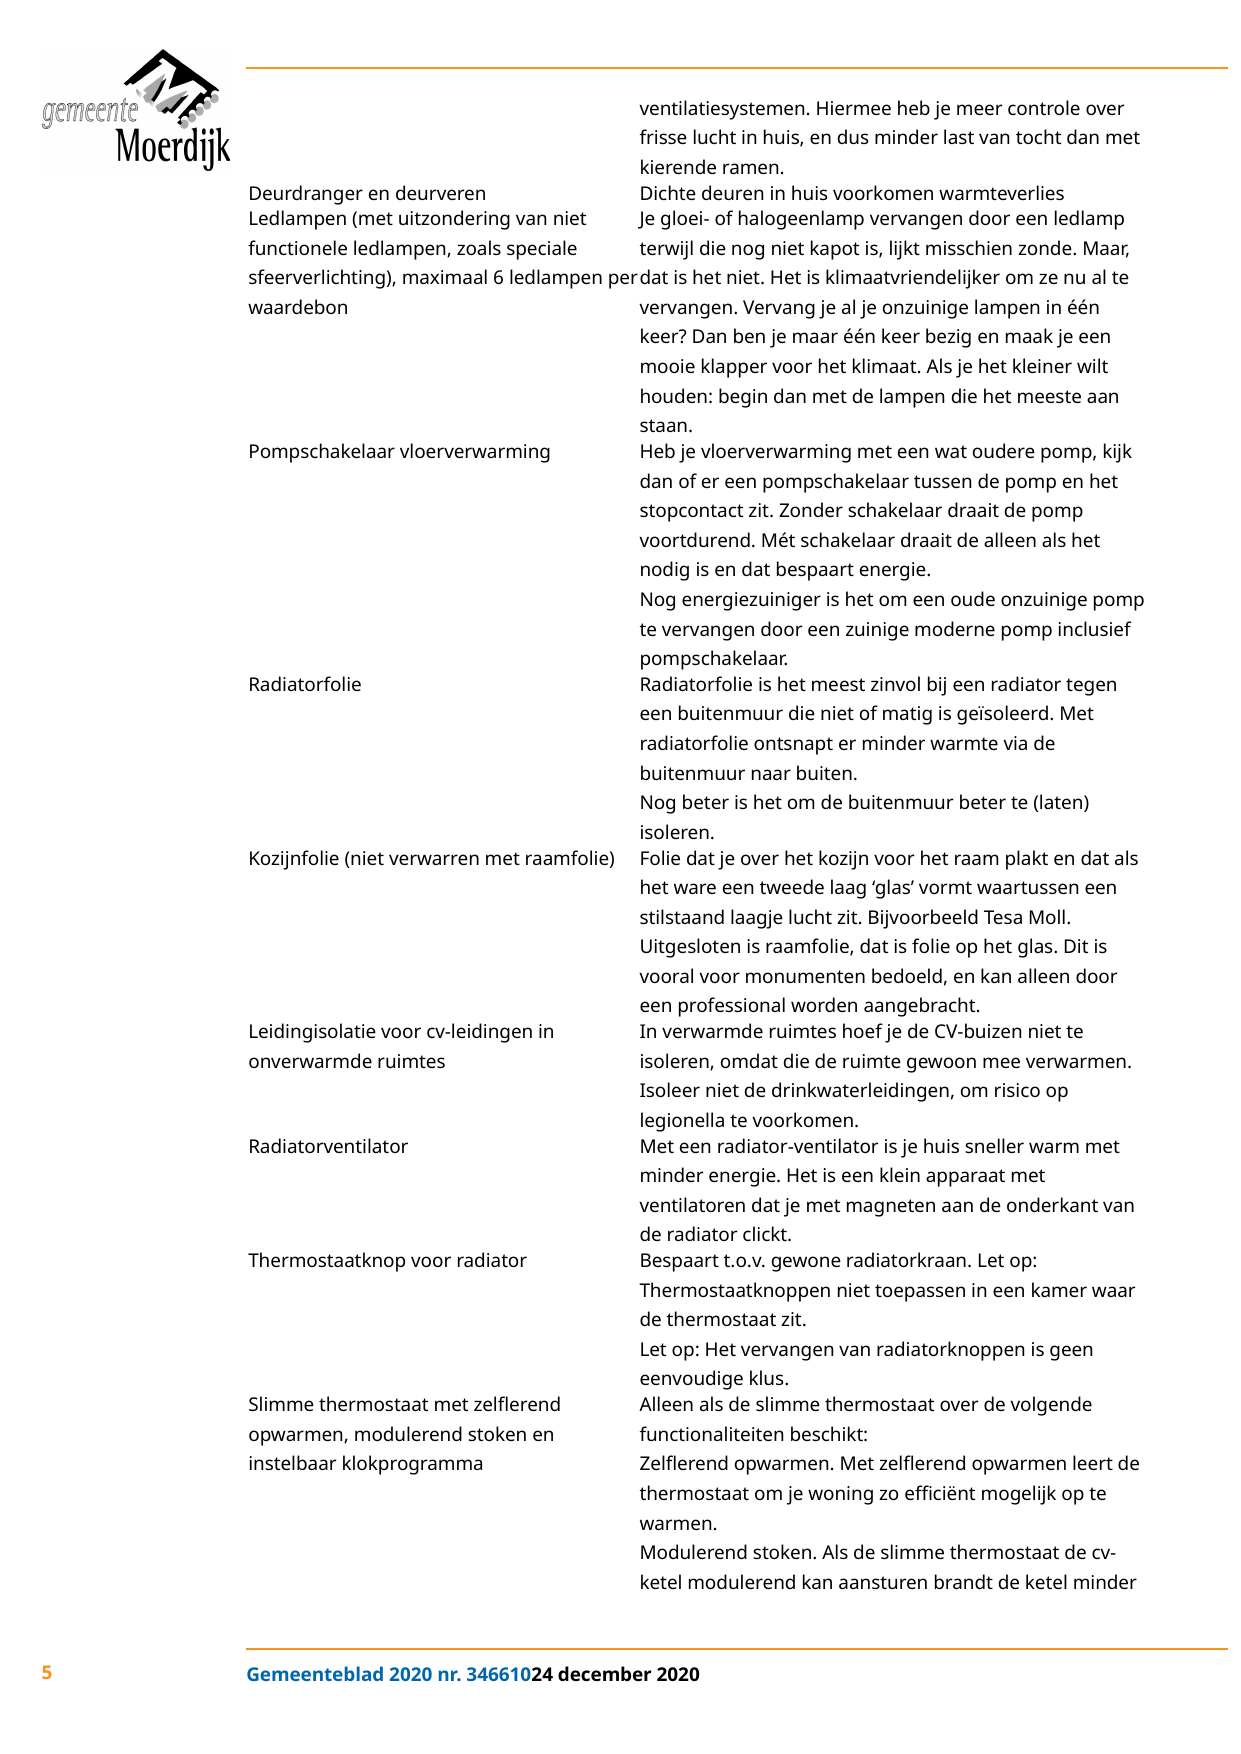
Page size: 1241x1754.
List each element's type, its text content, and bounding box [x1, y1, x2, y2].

table_cell Kozijnfolie (niet verwarren met raamfolie) [248, 845, 639, 1018]
table_cell Dichte deuren in huis voorkomen warmteverlies [639, 180, 1152, 205]
table_cell Ledlampen (met uitzondering van niet functionele ledlampen, zoals speciale sfeerverlichting), maximaal 6 ledlampen per waardebon [248, 205, 639, 438]
table_cell Radiatorventilator [248, 1133, 639, 1247]
table_cell Alleen als de slimme thermostaat over de volgende functionaliteiten beschikt: Zelflerend opwarmen. Met zelflerend opwarmen leert de thermostaat om je woning zo efficiënt mogelijk op te warmen. Modulerend stoken. Als de slimme thermostaat de cv-ketel modulerend kan aansturen brandt de ketel minder [639, 1391, 1152, 1594]
table_cell Leidingisolatie voor cv-leidingen in onverwarmde ruimtes [248, 1018, 639, 1133]
table_cell Bespaart t.o.v. gewone radiatorkraan. Let op: Thermostaatknoppen niet toepassen in een kamer waar de thermostaat zit. Let op: Het vervangen van radiatorknoppen is geen eenvoudige klus. [639, 1247, 1152, 1391]
table_cell ventilatiesystemen. Hiermee heb je meer controle over frisse lucht in huis, en dus minder last van tocht dan met kierende ramen. [639, 95, 1152, 180]
table_cell Deurdranger en deurveren [248, 180, 639, 205]
table_cell Radiatorfolie is het meest zinvol bij een radiator tegen een buitenmuur die niet of matig is geïsoleerd. Met radiatorfolie ontsnapt er minder warmte via de buitenmuur naar buiten. Nog beter is het om de buitenmuur beter te (laten) isoleren. [639, 671, 1152, 845]
table_cell Folie dat je over het kozijn voor het raam plakt en dat als het ware een tweede laag ‘glas’ vormt waartussen een stilstaand laagje lucht zit. Bijvoorbeeld Tesa Moll. Uitgesloten is raamfolie, dat is folie op het glas. Dit is vooral voor monumenten bedoeld, en kan alleen door een professional worden aangebracht. [639, 845, 1152, 1018]
picture [41, 47, 231, 172]
table_cell Thermostaatknop voor radiator [248, 1247, 639, 1391]
table_cell In verwarmde ruimtes hoef je de CV-buizen niet te isoleren, omdat die de ruimte gewoon mee verwarmen. Isoleer niet de drinkwaterleidingen, om risico op legionella te voorkomen. [639, 1018, 1152, 1133]
table_cell Je gloei- of halogeenlamp vervangen door een ledlamp terwijl die nog niet kapot is, lijkt misschien zonde. Maar, dat is het niet. Het is klimaatvriendelijker om ze nu al te vervangen. Vervang je al je onzuinige lampen in één keer? Dan ben je maar één keer bezig en maak je een mooie klapper voor het klimaat. Als je het kleiner wilt houden: begin dan met de lampen die het meeste aan staan. [639, 205, 1152, 438]
table_cell Radiatorfolie [248, 671, 639, 845]
table_cell [248, 95, 639, 180]
table_cell Heb je vloerverwarming met een wat oudere pomp, kijk dan of er een pompschakelaar tussen de pomp en het stopcontact zit. Zonder schakelaar draait de pomp voortdurend. Mét schakelaar draait de alleen als het nodig is en dat bespaart energie. Nog energiezuiniger is het om een oude onzuinige pomp te vervangen door een zuinige moderne pomp inclusief pompschakelaar. [639, 438, 1152, 671]
table_cell Met een radiator-ventilator is je huis sneller warm met minder energie. Het is een klein apparaat met ventilatoren dat je met magneten aan de onderkant van de radiator clickt. [639, 1133, 1152, 1247]
table_cell Slimme thermostaat met zelflerend opwarmen, modulerend stoken en instelbaar klokprogramma [248, 1391, 639, 1594]
table_cell Pompschakelaar vloerverwarming [248, 438, 639, 671]
